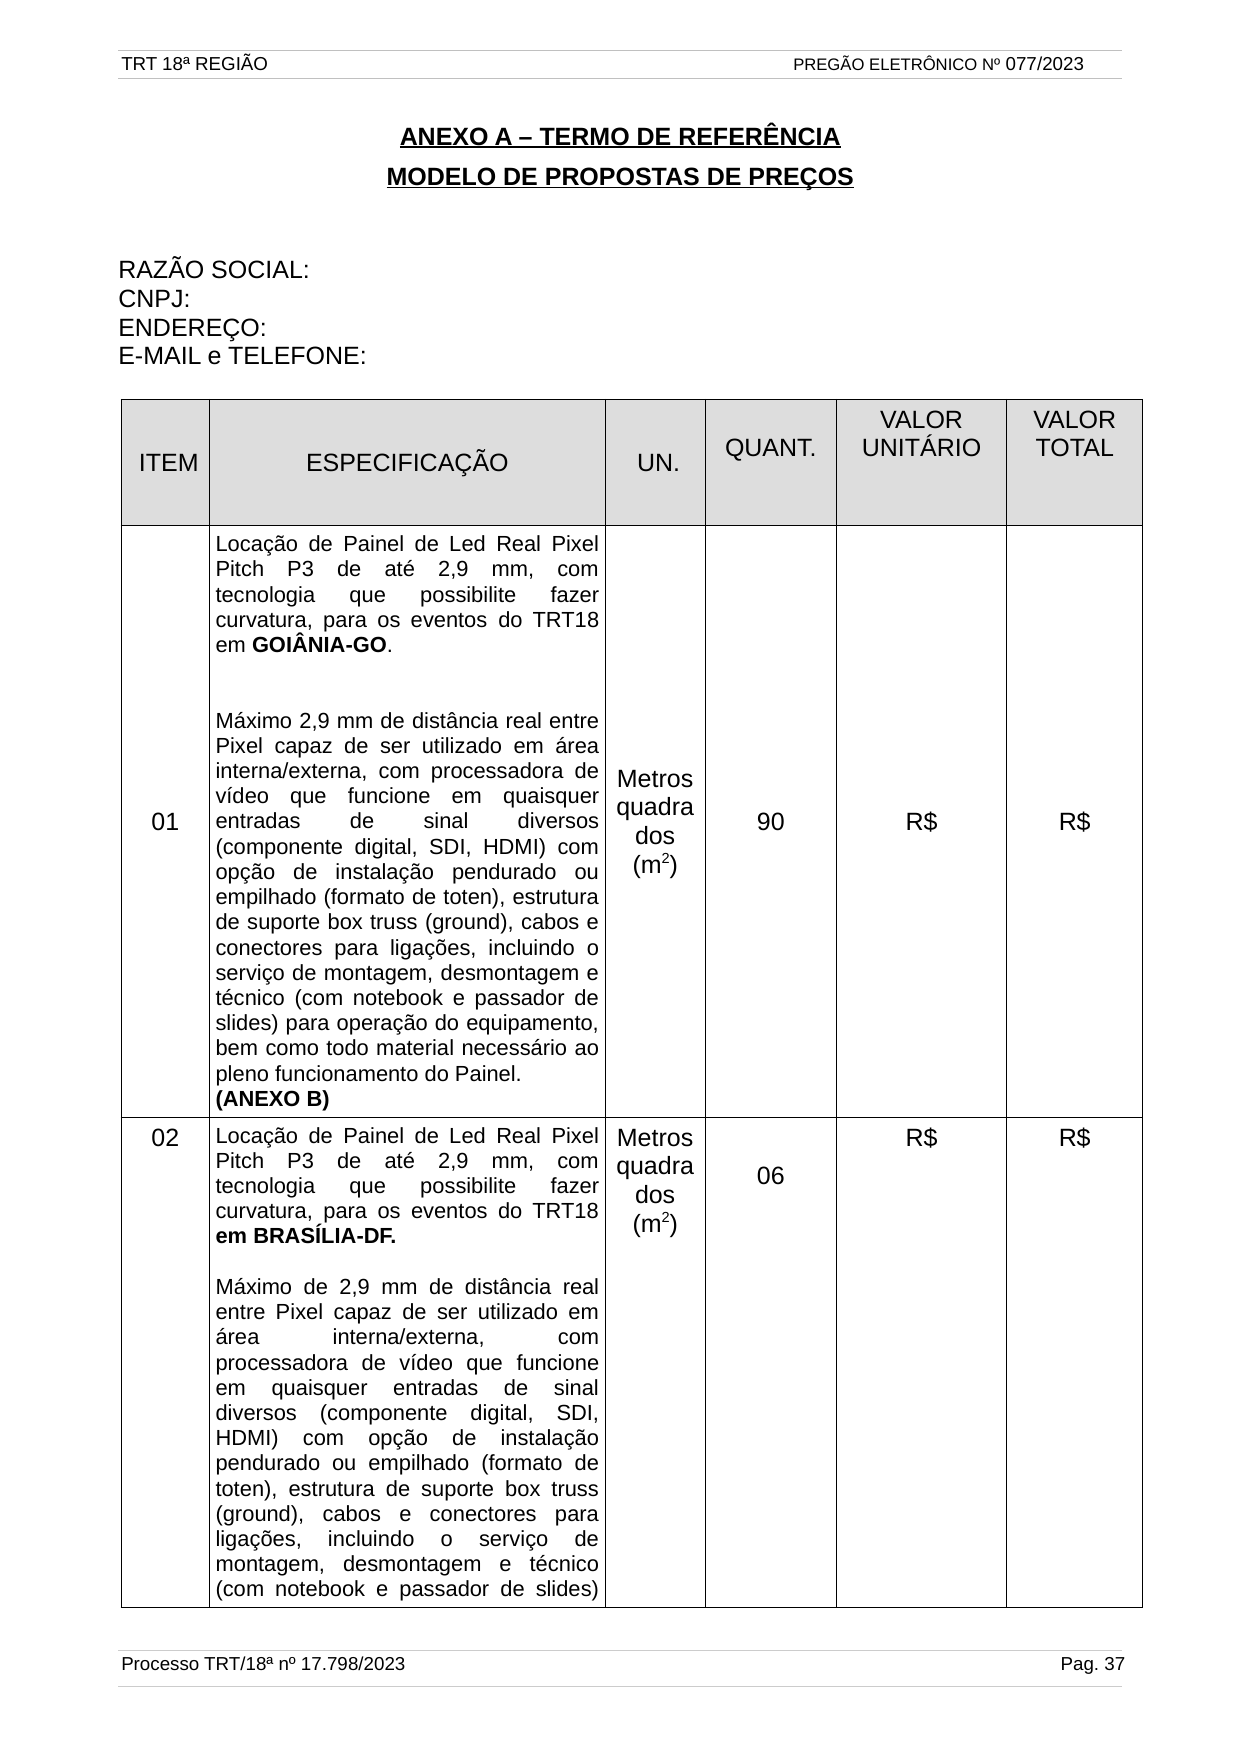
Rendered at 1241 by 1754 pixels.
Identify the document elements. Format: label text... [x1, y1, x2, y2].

table_cell 02 [122, 1118, 209, 1607]
table_cell Locação de Painel de Led Real Pixel Pitch P3 de até 2,9 mm, com tecnologia que possibilite fazer curvatura, para os eventos do TRT18 em GOIÂNIA-GO. Máximo 2,9 mm de distância real entre Pixel capaz de ser utilizado em área interna/externa, com processadora de vídeo que funcione em quaisquer entradas de sinal diversos (componente digital, SDI, HDMI) com opção de instalação pendurado ou empilhado (formato de toten), estrutura de suporte box truss (ground), cabos e conectores para ligações, incluindo o serviço de montagem, desmontagem e técnico (com notebook e passador de slides) para operação do equipamento, bem como todo material necessário ao pleno funcionamento do Painel. (ANEXO B) [210, 526, 605, 1117]
table_cell 90 [706, 526, 836, 1117]
table_header ESPECIFICAÇÃO [210, 400, 605, 525]
table_cell R$ [1007, 1118, 1142, 1607]
table_header VALOR TOTAL [1007, 400, 1142, 525]
table_cell R$ [837, 526, 1006, 1117]
text ANEXO A – TERMO DE REFERÊNCIA [118, 122, 1122, 150]
text MODELO DE PROPOSTAS DE PREÇOS [118, 162, 1122, 191]
table_cell Metros quadrados (m2) [606, 1118, 705, 1607]
table_header VALOR UNITÁRIO [837, 400, 1006, 525]
text ENDEREÇO: [118, 312, 1122, 341]
table_cell Locação de Painel de Led Real Pixel Pitch P3 de até 2,9 mm, com tecnologia que possibilite fazer curvatura, para os eventos do TRT18 em BRASÍLIA-DF. Máximo de 2,9 mm de distância real entre Pixel capaz de ser utilizado em área interna/externa, com processadora de vídeo que funcione em quaisquer entradas de sinal diversos (componente digital, SDI, HDMI) com opção de instalação pendurado ou empilhado (formato de toten), estrutura de suporte box truss (ground), cabos e conectores para ligações, incluindo o serviço de montagem, desmontagem e técnico (com notebook e passador de slides) [210, 1118, 605, 1607]
table_cell 01 [122, 526, 209, 1117]
text RAZÃO SOCIAL: [118, 255, 1122, 284]
text CNPJ: [118, 284, 1122, 312]
table_cell 06 [706, 1118, 836, 1607]
table_header ITEM [122, 400, 209, 525]
text E-MAIL e TELEFONE: [118, 341, 1122, 370]
table_cell R$ [837, 1118, 1006, 1607]
table_cell R$ [1007, 526, 1142, 1117]
table_header QUANT. [706, 400, 836, 525]
table_cell Metros quadrados (m2) [606, 526, 705, 1117]
table_header UN. [606, 400, 705, 525]
